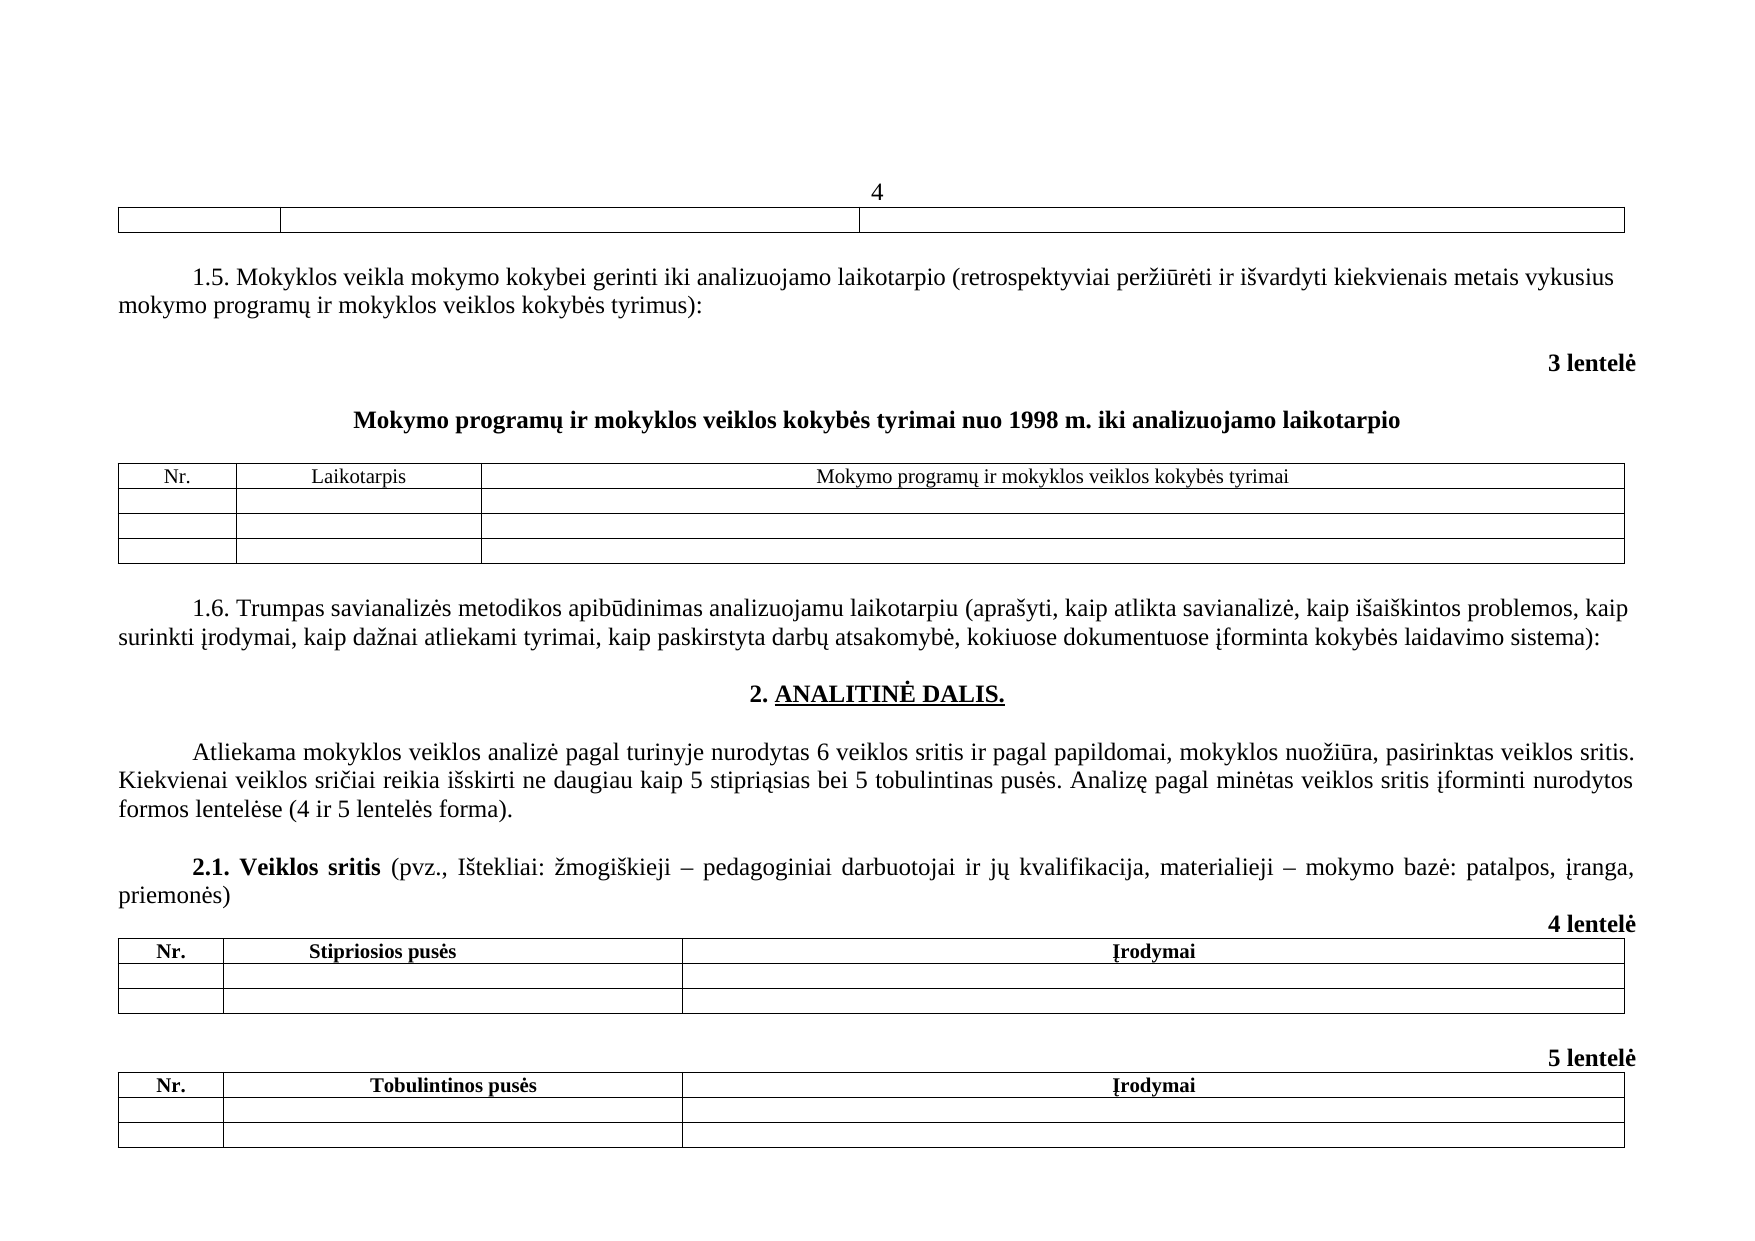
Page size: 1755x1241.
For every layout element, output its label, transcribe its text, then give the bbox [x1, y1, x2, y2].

table_cell [119, 208, 280, 232]
table_header Nr. [119, 464, 236, 488]
table_header Mokymo programų ir mokyklos veiklos kokybės tyrimai [482, 464, 1624, 488]
table_cell [281, 208, 859, 232]
table_cell [119, 514, 236, 538]
table_cell [482, 489, 1624, 513]
table_cell [683, 964, 1624, 988]
text Mokymo programų ir mokyklos veiklos kokybės tyrimai nuo 1998 m. iki analizuojamo laikotarpio [118, 405, 1636, 434]
table_cell [119, 989, 223, 1013]
table_header Įrodymai [683, 939, 1624, 963]
text 4 lentelė [193, 909, 1636, 938]
table_cell [237, 539, 481, 563]
table_cell [224, 989, 682, 1013]
text 5 lentelė [193, 1043, 1636, 1072]
table_header Laikotarpis [237, 464, 481, 488]
table_cell [119, 1098, 223, 1122]
table_cell [237, 489, 481, 513]
table_cell [482, 514, 1624, 538]
table_cell [119, 1123, 223, 1147]
text 1.5. Mokyklos veikla mokymo kokybei gerinti iki analizuojamo laikotarpio (retrospektyviai peržiūrėti ir išvardyti kiekvienais metais vykusius mokymo programų ir mokyklos veiklos kokybės tyrimus): [118, 262, 1636, 319]
text Atliekama mokyklos veiklos analizė pagal turinyje nurodytas 6 veiklos sritis ir pagal papildomai, mokyklos nuožiūra, pasirinktas veiklos sritis. Kiekvienai veiklos sričiai reikia išskirti ne daugiau kaip 5 stipriąsias bei 5 tobulintinas pusės. Analizę pagal minėtas veiklos sritis įforminti nurodytos formos lentelėse (4 ir 5 lentelės forma). [118, 737, 1636, 823]
text 1.6. Trumpas savianalizės metodikos apibūdinimas analizuojamu laikotarpiu (aprašyti, kaip atlikta savianalizė, kaip išaiškintos problemos, kaip surinkti įrodymai, kaip dažnai atliekami tyrimai, kaip paskirstyta darbų atsakomybė, kokiuose dokumentuose įforminta kokybės laidavimo sistema): [118, 593, 1636, 651]
table_cell [683, 989, 1624, 1013]
table_cell [224, 1123, 682, 1147]
table_cell [119, 539, 236, 563]
text 3 lentelė [118, 348, 1636, 377]
text 2.1. Veiklos sritis (pvz., Ištekliai: žmogiškieji – pedagoginiai darbuotojai ir jų kvalifikacija, materialieji – mokymo bazė: patalpos, įranga, priemonės) [118, 852, 1636, 909]
table_header Tobulintinos pusės [224, 1073, 682, 1097]
table_cell [482, 539, 1624, 563]
table_cell [119, 489, 236, 513]
table_cell [683, 1123, 1624, 1147]
table_header Nr. [119, 1073, 223, 1097]
table_header Stipriosios pusės [224, 939, 682, 963]
table_cell [860, 208, 1624, 232]
table_header Įrodymai [683, 1073, 1624, 1097]
text 2. ANALITINĖ DALIS. [118, 679, 1636, 708]
table_cell [224, 964, 682, 988]
table_header Nr. [119, 939, 223, 963]
table_cell [237, 514, 481, 538]
table_cell [683, 1098, 1624, 1122]
table_cell [224, 1098, 682, 1122]
table_cell [119, 964, 223, 988]
